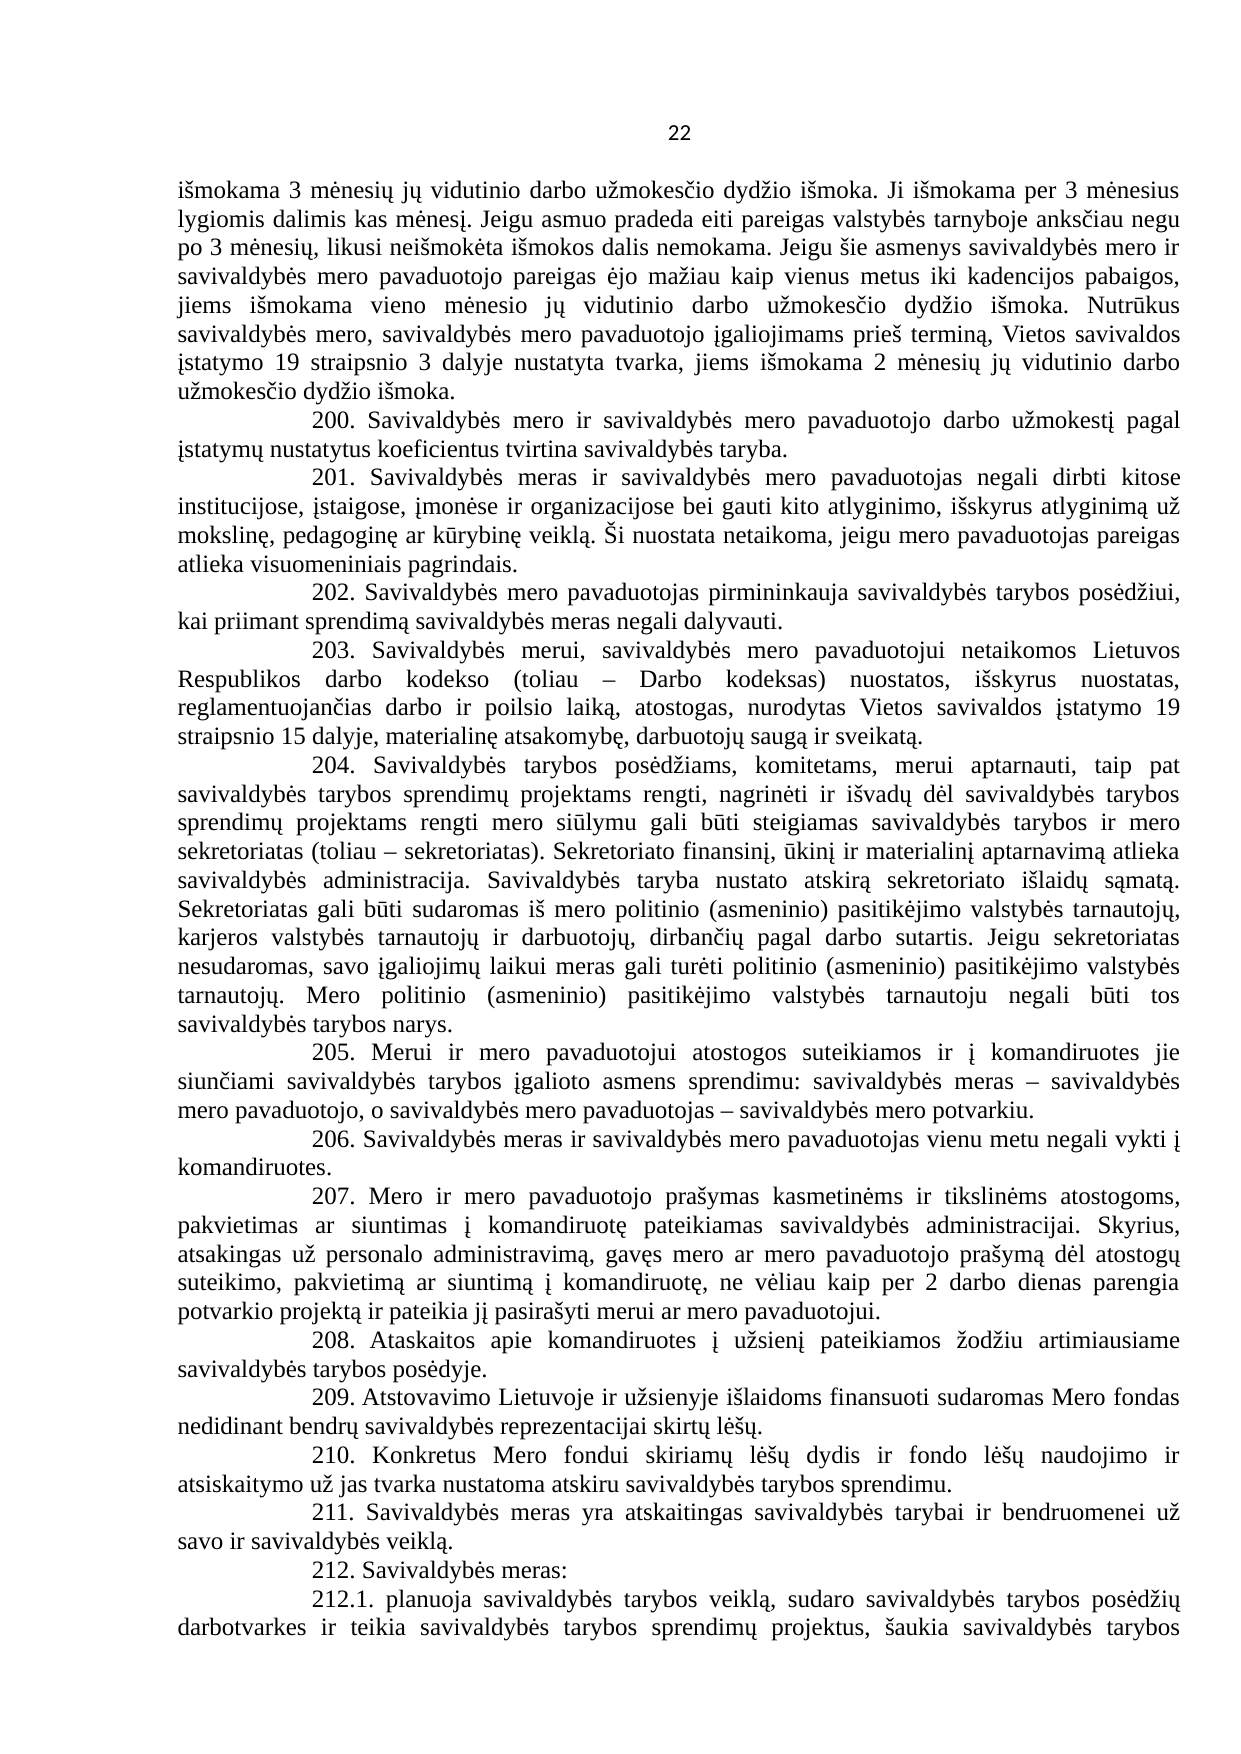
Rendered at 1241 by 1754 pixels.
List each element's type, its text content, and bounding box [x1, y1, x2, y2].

text 211. Savivaldybės meras yra atskaitingas savivaldybės tarybai ir bendruomenei už savo ir savivaldybės veiklą. [177, 1497, 1181, 1555]
text 200. Savivaldybės mero ir savivaldybės mero pavaduotojo darbo užmokestį pagal įstatymų nustatytus koeficientus tvirtina savivaldybės taryba. [177, 405, 1181, 462]
text išmokama 3 mėnesių jų vidutinio darbo užmokesčio dydžio išmoka. Ji išmokama per 3 mėnesius lygiomis dalimis kas mėnesį. Jeigu asmuo pradeda eiti pareigas valstybės tarnyboje anksčiau negu po 3 mėnesių, likusi neišmokėta išmokos dalis nemokama. Jeigu šie asmenys savivaldybės mero ir savivaldybės mero pavaduotojo pareigas ėjo mažiau kaip vienus metus iki kadencijos pabaigos, jiems išmokama vieno mėnesio jų vidutinio darbo užmokesčio dydžio išmoka. Nutrūkus savivaldybės mero, savivaldybės mero pavaduotojo įgaliojimams prieš terminą, Vietos savivaldos įstatymo 19 straipsnio 3 dalyje nustatyta tvarka, jiems išmokama 2 mėnesių jų vidutinio darbo užmokesčio dydžio išmoka. [177, 175, 1181, 405]
text 206. Savivaldybės meras ir savivaldybės mero pavaduotojas vienu metu negali vykti į komandiruotes. [177, 1124, 1181, 1181]
text 202. Savivaldybės mero pavaduotojas pirmininkauja savivaldybės tarybos posėdžiui, kai priimant sprendimą savivaldybės meras negali dalyvauti. [177, 577, 1181, 635]
text 205. Merui ir mero pavaduotojui atostogos suteikiamos ir į komandiruotes jie siunčiami savivaldybės tarybos įgalioto asmens sprendimu: savivaldybės meras – savivaldybės mero pavaduotojo, o savivaldybės mero pavaduotojas – savivaldybės mero potvarkiu. [177, 1037, 1181, 1124]
text 207. Mero ir mero pavaduotojo prašymas kasmetinėms ir tikslinėms atostogoms, pakvietimas ar siuntimas į komandiruotę pateikiamas savivaldybės administracijai. Skyrius, atsakingas už personalo administravimą, gavęs mero ar mero pavaduotojo prašymą dėl atostogų suteikimo, pakvietimą ar siuntimą į komandiruotę, ne vėliau kaip per 2 darbo dienas parengia potvarkio projektą ir pateikia jį pasirašyti merui ar mero pavaduotojui. [177, 1181, 1181, 1325]
text 209. Atstovavimo Lietuvoje ir užsienyje išlaidoms finansuoti sudaromas Mero fondas nedidinant bendrų savivaldybės reprezentacijai skirtų lėšų. [177, 1382, 1181, 1440]
text 203. Savivaldybės merui, savivaldybės mero pavaduotojui netaikomos Lietuvos Respublikos darbo kodekso (toliau – Darbo kodeksas) nuostatos, išskyrus nuostatas, reglamentuojančias darbo ir poilsio laiką, atostogas, nurodytas Vietos savivaldos įstatymo 19 straipsnio 15 dalyje, materialinę atsakomybę, darbuotojų saugą ir sveikatą. [177, 635, 1181, 750]
text 201. Savivaldybės meras ir savivaldybės mero pavaduotojas negali dirbti kitose institucijose, įstaigose, įmonėse ir organizacijose bei gauti kito atlyginimo, išskyrus atlyginimą už mokslinę, pedagoginę ar kūrybinę veiklą. Ši nuostata netaikoma, jeigu mero pavaduotojas pareigas atlieka visuomeniniais pagrindais. [177, 462, 1181, 577]
text 212. Savivaldybės meras: [177, 1555, 1181, 1584]
text 208. Ataskaitos apie komandiruotes į užsienį pateikiamos žodžiu artimiausiame savivaldybės tarybos posėdyje. [177, 1325, 1181, 1382]
text 210. Konkretus Mero fondui skiriamų lėšų dydis ir fondo lėšų naudojimo ir atsiskaitymo už jas tvarka nustatoma atskiru savivaldybės tarybos sprendimu. [177, 1440, 1181, 1497]
text 212.1. planuoja savivaldybės tarybos veiklą, sudaro savivaldybės tarybos posėdžių darbotvarkes ir teikia savivaldybės tarybos sprendimų projektus, šaukia savivaldybės tarybos [177, 1584, 1181, 1641]
text 204. Savivaldybės tarybos posėdžiams, komitetams, merui aptarnauti, taip pat savivaldybės tarybos sprendimų projektams rengti, nagrinėti ir išvadų dėl savivaldybės tarybos sprendimų projektams rengti mero siūlymu gali būti steigiamas savivaldybės tarybos ir mero sekretoriatas (toliau – sekretoriatas). Sekretoriato finansinį, ūkinį ir materialinį aptarnavimą atlieka savivaldybės administracija. Savivaldybės taryba nustato atskirą sekretoriato išlaidų sąmatą. Sekretoriatas gali būti sudaromas iš mero politinio (asmeninio) pasitikėjimo valstybės tarnautojų, karjeros valstybės tarnautojų ir darbuotojų, dirbančių pagal darbo sutartis. Jeigu sekretoriatas nesudaromas, savo įgaliojimų laikui meras gali turėti politinio (asmeninio) pasitikėjimo valstybės tarnautojų. Mero politinio (asmeninio) pasitikėjimo valstybės tarnautoju negali būti tos savivaldybės tarybos narys. [177, 750, 1181, 1037]
